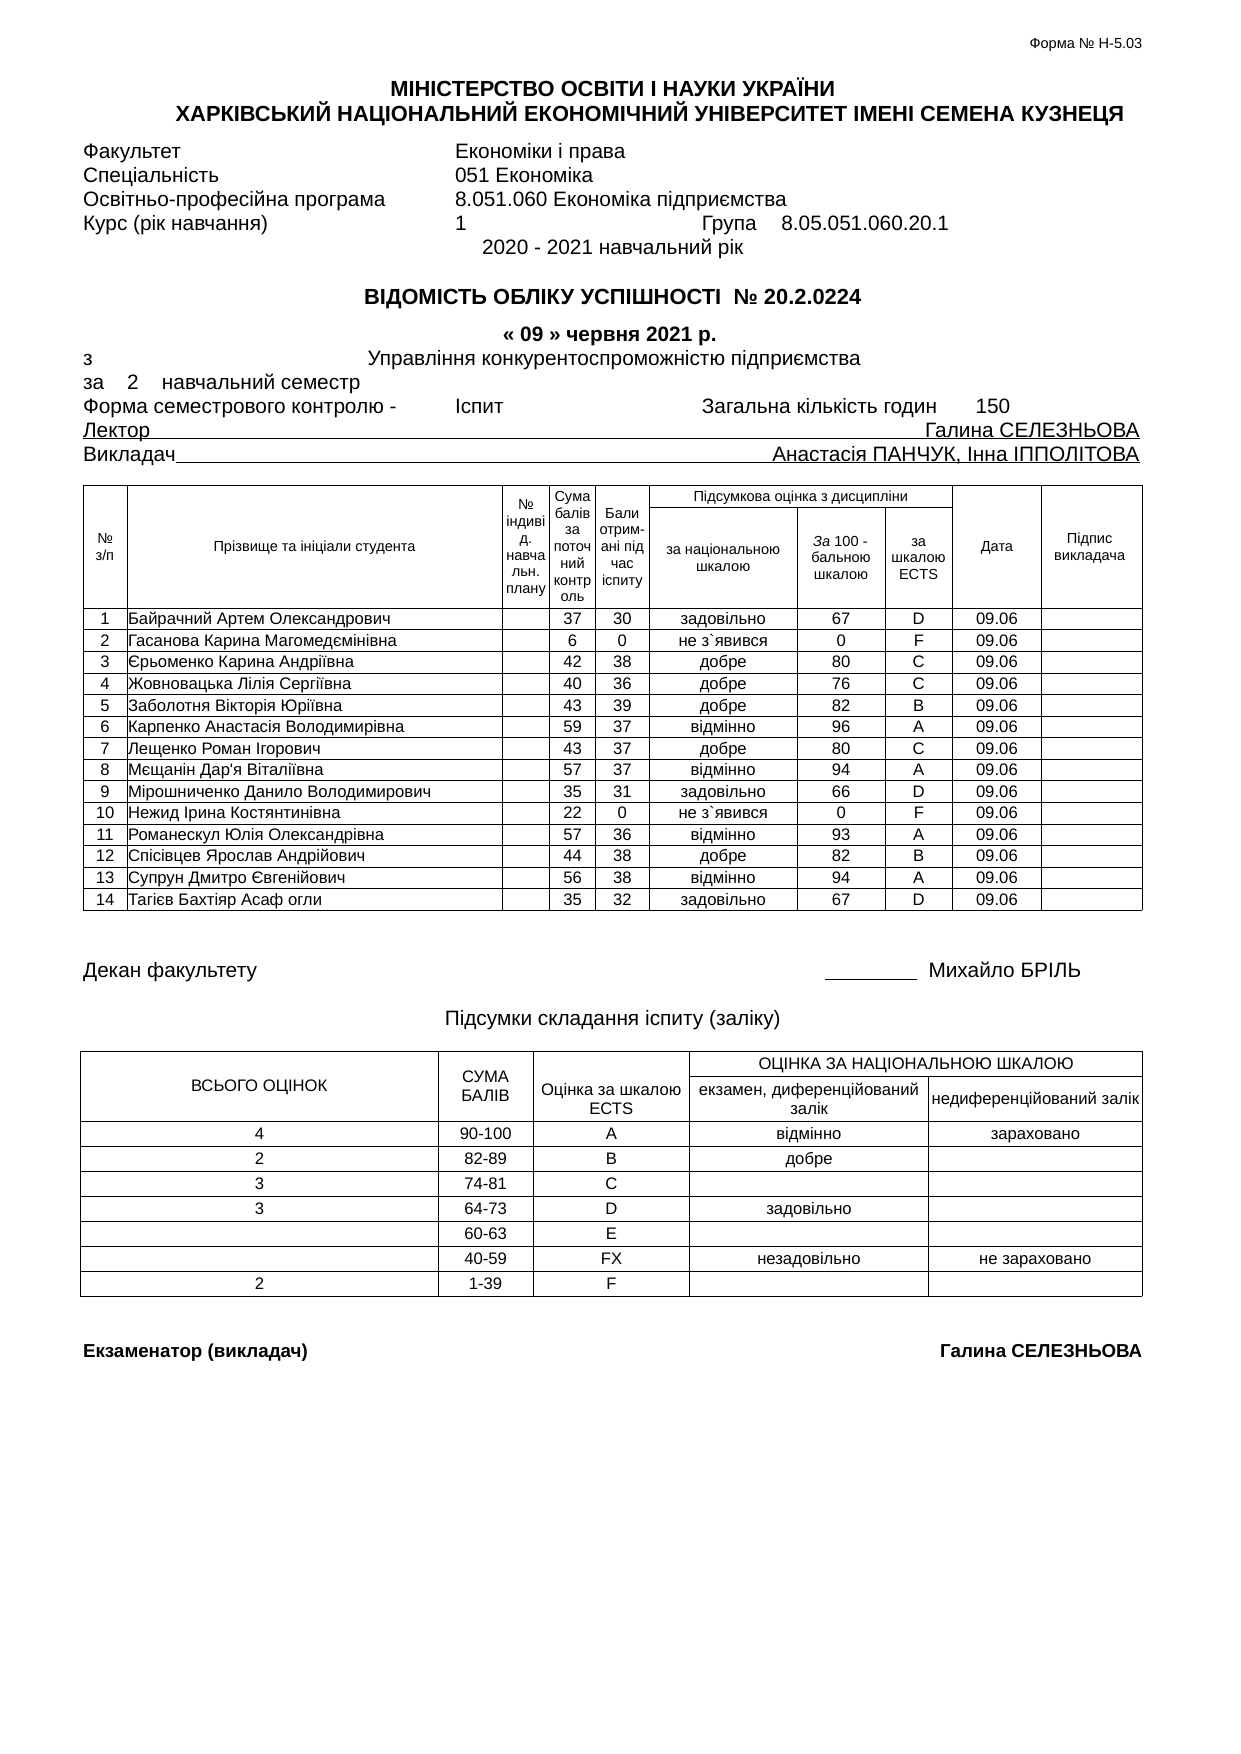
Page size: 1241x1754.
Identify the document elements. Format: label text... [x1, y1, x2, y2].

table_cell 80 [798, 738, 885, 759]
text 2020 - 2021 навчальний рік [83, 235, 1142, 259]
table_cell [503, 652, 549, 672]
table_cell добре [690, 1147, 928, 1171]
table_cell 82-89 [439, 1147, 533, 1171]
table_cell [1042, 609, 1142, 629]
table_cell 40 [550, 674, 595, 694]
table_cell F [534, 1272, 689, 1296]
table_cell 39 [596, 695, 649, 716]
table_cell 5 [84, 695, 127, 716]
table_cell 11 [84, 825, 127, 845]
table_cell [1042, 652, 1142, 672]
table_cell 0 [798, 630, 885, 651]
table_cell 37 [596, 760, 649, 780]
table_cell незадовільно [690, 1247, 928, 1271]
table_cell 82 [798, 695, 885, 716]
text Лектор Галина СЕЛЕЗНЬОВА [83, 417, 1142, 441]
table_cell 3 [81, 1197, 438, 1221]
table_cell 37 [596, 738, 649, 759]
table_cell D [534, 1197, 689, 1221]
table_cell задовільно [650, 609, 797, 629]
table_cell 67 [798, 609, 885, 629]
table_cell відмінно [650, 825, 797, 845]
table_cell за шкалою ECTS [886, 508, 952, 608]
table_cell 38 [596, 652, 649, 672]
table_cell Спісівцев Ярослав Андрійович [128, 846, 502, 867]
table_cell 76 [798, 674, 885, 694]
table_cell За 100 - бальною шкалою [798, 508, 885, 608]
table_cell [929, 1222, 1142, 1246]
table_header Сума балів за поточний контроль [550, 486, 595, 608]
table_cell Тагієв Бахтіяр Асаф огли [128, 889, 502, 910]
table_cell [1042, 717, 1142, 737]
table_cell задовільно [650, 781, 797, 802]
table_cell 32 [596, 889, 649, 910]
table_cell B [886, 846, 952, 867]
table_cell 43 [550, 738, 595, 759]
table_cell 66 [798, 781, 885, 802]
table_cell 74-81 [439, 1172, 533, 1196]
table_cell 09.06 [953, 717, 1041, 737]
table_cell [1042, 781, 1142, 802]
table_cell 3 [84, 652, 127, 672]
table_cell Романескул Юлія Олександрівна [128, 825, 502, 845]
table_cell 09.06 [953, 695, 1041, 716]
table_cell 22 [550, 803, 595, 823]
table_cell 9 [84, 781, 127, 802]
text Форма семестрового контролю - Iспит Загальна кількість годин 150 [83, 393, 1142, 417]
table_cell 10 [84, 803, 127, 823]
text з Управління конкурентоспроможністю підприємства [83, 346, 1142, 369]
table_cell [503, 738, 549, 759]
table_cell Мєщанін Дар'я Віталіївна [128, 760, 502, 780]
table_cell 94 [798, 868, 885, 888]
table_cell Карпенко Анастасія Володимирівна [128, 717, 502, 737]
table_cell [929, 1172, 1142, 1196]
table_cell [503, 846, 549, 867]
table_cell [1042, 846, 1142, 867]
table_header Оцінка за шкалою ЕСТS [534, 1052, 689, 1121]
text « 09 » червня 2021 р. [83, 322, 1142, 346]
table_cell добре [650, 695, 797, 716]
table_cell 82 [798, 846, 885, 867]
table_cell 0 [798, 803, 885, 823]
table_cell [503, 868, 549, 888]
table_cell D [886, 781, 952, 802]
table_cell 09.06 [953, 868, 1041, 888]
table_cell зараховано [929, 1122, 1142, 1146]
table_cell 4 [84, 674, 127, 694]
table_cell A [886, 868, 952, 888]
table_cell 7 [84, 738, 127, 759]
table_cell 4 [81, 1122, 438, 1146]
table_cell [690, 1272, 928, 1296]
table_cell 35 [550, 889, 595, 910]
text Спеціальність 051 Економіка [83, 163, 1142, 187]
table_cell 94 [798, 760, 885, 780]
subtitle ВІДОМІСТЬ ОБЛІКУ УСПІШНОСТІ № 20.2.0224 [83, 284, 1142, 309]
table_cell 35 [550, 781, 595, 802]
table_cell [1042, 738, 1142, 759]
table_cell C [886, 652, 952, 672]
table_cell 56 [550, 868, 595, 888]
table_cell C [534, 1172, 689, 1196]
table_cell D [886, 609, 952, 629]
table_cell 2 [81, 1147, 438, 1171]
table_cell Жовновацька Лілія Сергіївна [128, 674, 502, 694]
text Факультет Економіки і права [83, 139, 1142, 163]
table_cell A [886, 760, 952, 780]
table_header Прізвище та ініціали студента [128, 486, 502, 608]
table_cell відмінно [650, 717, 797, 737]
table_cell Нежид Ірина Костянтинівна [128, 803, 502, 823]
table_cell 0 [596, 630, 649, 651]
table_cell C [886, 674, 952, 694]
table_cell A [886, 717, 952, 737]
table_cell [503, 674, 549, 694]
table_cell Єрьоменко Карина Андріївна [128, 652, 502, 672]
table_header Дата [953, 486, 1041, 608]
table_cell [81, 1247, 438, 1271]
table_cell 36 [596, 674, 649, 694]
table_cell 40-59 [439, 1247, 533, 1271]
table_cell [690, 1222, 928, 1246]
table_cell F [886, 630, 952, 651]
table_cell 09.06 [953, 609, 1041, 629]
table_cell [503, 760, 549, 780]
table_cell 6 [84, 717, 127, 737]
table_cell 2 [81, 1272, 438, 1296]
table_cell 13 [84, 868, 127, 888]
table_cell 09.06 [953, 674, 1041, 694]
table_cell 43 [550, 695, 595, 716]
table_cell 57 [550, 825, 595, 845]
table_cell [1042, 630, 1142, 651]
text Викладач Анастасія ПАНЧУК, Інна ІППОЛІТОВА [83, 441, 1142, 465]
table_header ВСЬОГО ОЦІНОК [81, 1052, 438, 1121]
table_cell Супрун Дмитро Євгенійович [128, 868, 502, 888]
table_cell [1042, 868, 1142, 888]
table_cell 37 [550, 609, 595, 629]
table_cell Заболотня Вікторія Юріївна [128, 695, 502, 716]
table_cell FX [534, 1247, 689, 1271]
table_cell 09.06 [953, 760, 1041, 780]
table_cell 38 [596, 846, 649, 867]
table_cell добре [650, 674, 797, 694]
table_cell 42 [550, 652, 595, 672]
table_header Бали отрим-ані під час іспиту [596, 486, 649, 608]
text Курс (рік навчання) 1 Група 8.05.051.060.20.1 [83, 211, 1142, 235]
table_cell B [886, 695, 952, 716]
table_cell відмінно [650, 868, 797, 888]
text Освітньо-професійна програма 8.051.060 Економіка підприємства [83, 187, 1142, 211]
table_cell 09.06 [953, 652, 1041, 672]
table_cell добре [650, 738, 797, 759]
table_cell [1042, 825, 1142, 845]
table_cell 09.06 [953, 825, 1041, 845]
table_cell 59 [550, 717, 595, 737]
table_cell [503, 717, 549, 737]
table_cell [503, 825, 549, 845]
table_cell добре [650, 846, 797, 867]
table_cell 6 [550, 630, 595, 651]
table_cell 80 [798, 652, 885, 672]
table_cell [929, 1197, 1142, 1221]
table_cell 2 [84, 630, 127, 651]
table_cell F [886, 803, 952, 823]
table_cell 90-100 [439, 1122, 533, 1146]
table_cell 0 [596, 803, 649, 823]
table_cell не з`явився [650, 803, 797, 823]
table_cell [81, 1222, 438, 1246]
table_cell [929, 1147, 1142, 1171]
table_cell [503, 630, 549, 651]
table_cell [503, 803, 549, 823]
table_cell не зараховано [929, 1247, 1142, 1271]
table_header СУМА БАЛІВ [439, 1052, 533, 1121]
table_cell 64-73 [439, 1197, 533, 1221]
table_cell [1042, 803, 1142, 823]
table_cell 37 [596, 717, 649, 737]
table_cell відмінно [690, 1122, 928, 1146]
table_cell 09.06 [953, 803, 1041, 823]
table_cell добре [650, 652, 797, 672]
table_cell Гасанова Карина Магомедємінівна [128, 630, 502, 651]
table_cell [503, 609, 549, 629]
table_cell недиференційований залік [929, 1077, 1142, 1121]
table_cell 12 [84, 846, 127, 867]
table_cell задовільно [650, 889, 797, 910]
table_cell 31 [596, 781, 649, 802]
table_cell 60-63 [439, 1222, 533, 1246]
table_cell 57 [550, 760, 595, 780]
table_cell 44 [550, 846, 595, 867]
table_cell 30 [596, 609, 649, 629]
table_cell не з`явився [650, 630, 797, 651]
table_cell екзамен, диференційований залік [690, 1077, 928, 1121]
table_cell D [886, 889, 952, 910]
table_cell 96 [798, 717, 885, 737]
text Екзаменатор (викладач) Галина СЕЛЕЗНЬОВА [83, 1339, 1142, 1361]
table_cell 93 [798, 825, 885, 845]
table_header ОЦІНКА ЗА НАЦІОНАЛЬНОЮ ШКАЛОЮ [690, 1052, 1142, 1076]
table_cell 09.06 [953, 738, 1041, 759]
table_cell [1042, 674, 1142, 694]
table_cell Мірошниченко Данило Володимирович [128, 781, 502, 802]
table_cell відмінно [650, 760, 797, 780]
table_cell B [534, 1147, 689, 1171]
table_cell 1 [84, 609, 127, 629]
table_cell [1042, 760, 1142, 780]
table_cell 09.06 [953, 846, 1041, 867]
table_cell за національною шкалою [650, 508, 797, 608]
subtitle МІНІСТЕРСТВО ОСВІТИ І НАУКИ УКРАЇНИ ХАРКІВСЬКИЙ НАЦІОНАЛЬНИЙ ЕКОНОМІЧНИЙ УНІВЕРСИТЕТ ІМЕНІ СЕМЕНА КУЗНЕЦЯ [83, 76, 1142, 127]
table_cell Байрачний Артем Олександрович [128, 609, 502, 629]
table_cell [1042, 889, 1142, 910]
table_cell 38 [596, 868, 649, 888]
table_cell Лещенко Роман Ігорович [128, 738, 502, 759]
table_header Підсумкова оцінка з дисципліни [650, 486, 952, 507]
table_cell [690, 1172, 928, 1196]
table_cell 36 [596, 825, 649, 845]
table_header № з/п [84, 486, 127, 608]
table_cell A [534, 1122, 689, 1146]
table_cell 8 [84, 760, 127, 780]
table_cell [503, 781, 549, 802]
table_cell 09.06 [953, 781, 1041, 802]
table_cell [503, 695, 549, 716]
table_cell [503, 889, 549, 910]
table_header № індивід. навчальн. плану [503, 486, 549, 608]
table_cell 1-39 [439, 1272, 533, 1296]
table_cell 67 [798, 889, 885, 910]
text Декан факультету Михайло БРІЛЬ [83, 958, 1142, 982]
table_cell 14 [84, 889, 127, 910]
table_cell [929, 1272, 1142, 1296]
table_cell C [886, 738, 952, 759]
table_cell 09.06 [953, 889, 1041, 910]
table_cell 3 [81, 1172, 438, 1196]
text Форма № Н-5.03 [83, 34, 1142, 51]
table_cell 09.06 [953, 630, 1041, 651]
table_header Підпис викладача [1042, 486, 1142, 608]
table_cell E [534, 1222, 689, 1246]
table_cell A [886, 825, 952, 845]
text за 2 навчальний семестр [83, 369, 1142, 393]
table_cell задовільно [690, 1197, 928, 1221]
text Підсумки складання іспиту (заліку) [83, 1006, 1142, 1029]
table_cell [1042, 695, 1142, 716]
